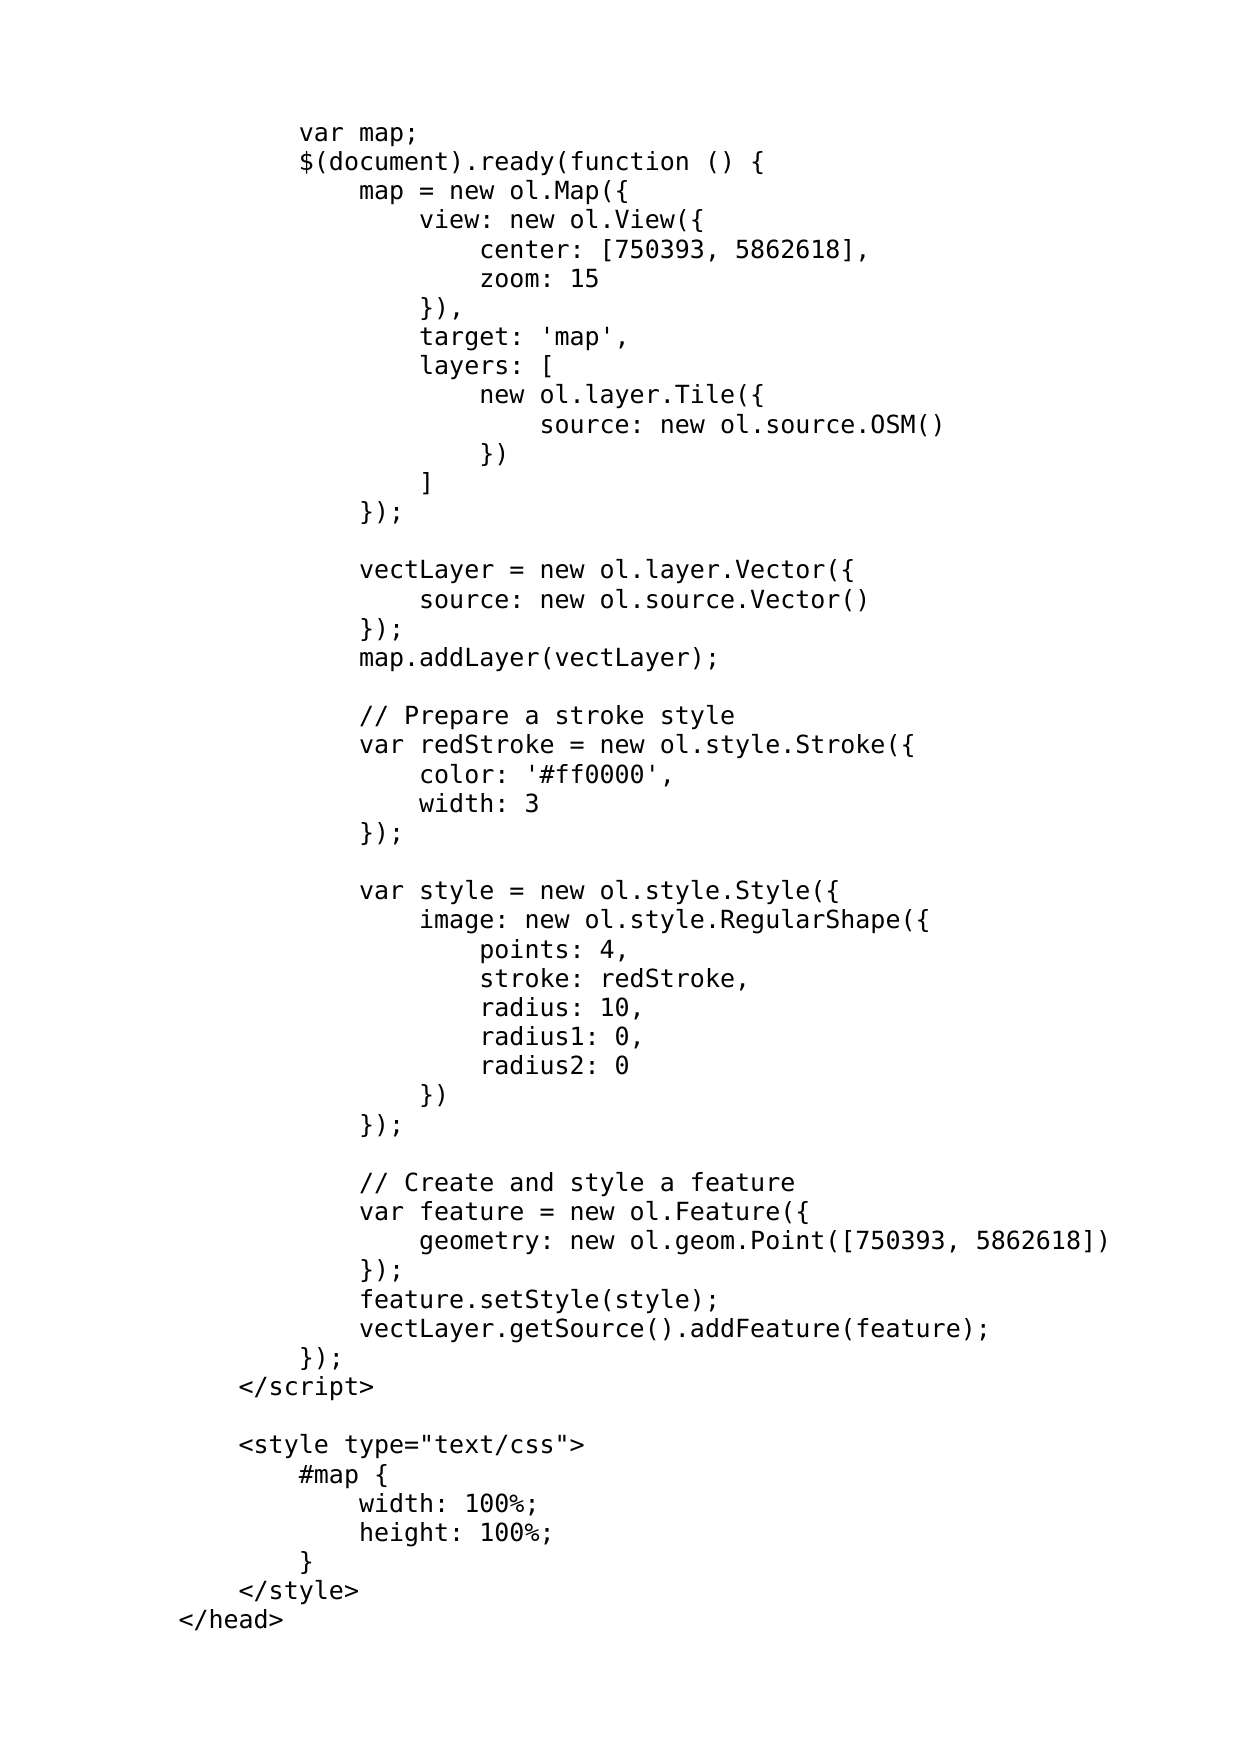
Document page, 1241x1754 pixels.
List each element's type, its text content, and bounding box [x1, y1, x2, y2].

text var map; $(document).ready(function () { map = new ol.Map({ view: new ol.View({ center: [750393, 5862618], zoom: 15 }), target: 'map', layers: [ new ol.layer.Tile({ source: new ol.source.OSM() }) ] }); vectLayer = new ol.layer.Vector({ source: new ol.source.Vector() }); map.addLayer(vectLayer); // Prepare a stroke style var redStroke = new ol.style.Stroke({ color: '#ff0000', width: 3 }); var style = new ol.style.Style({ image: new ol.style.RegularShape({ points: 4, stroke: redStroke, radius: 10, radius1: 0, radius2: 0 }) }); // Create and style a feature var feature = new ol.Feature({ geometry: new ol.geom.Point([750393, 5862618]) }); feature.setStyle(style); vectLayer.getSource().addFeature(feature); }); </script> <style type="text/css"> #map { width: 100%; height: 100%; } </style> </head> [118, 118, 1122, 1635]
